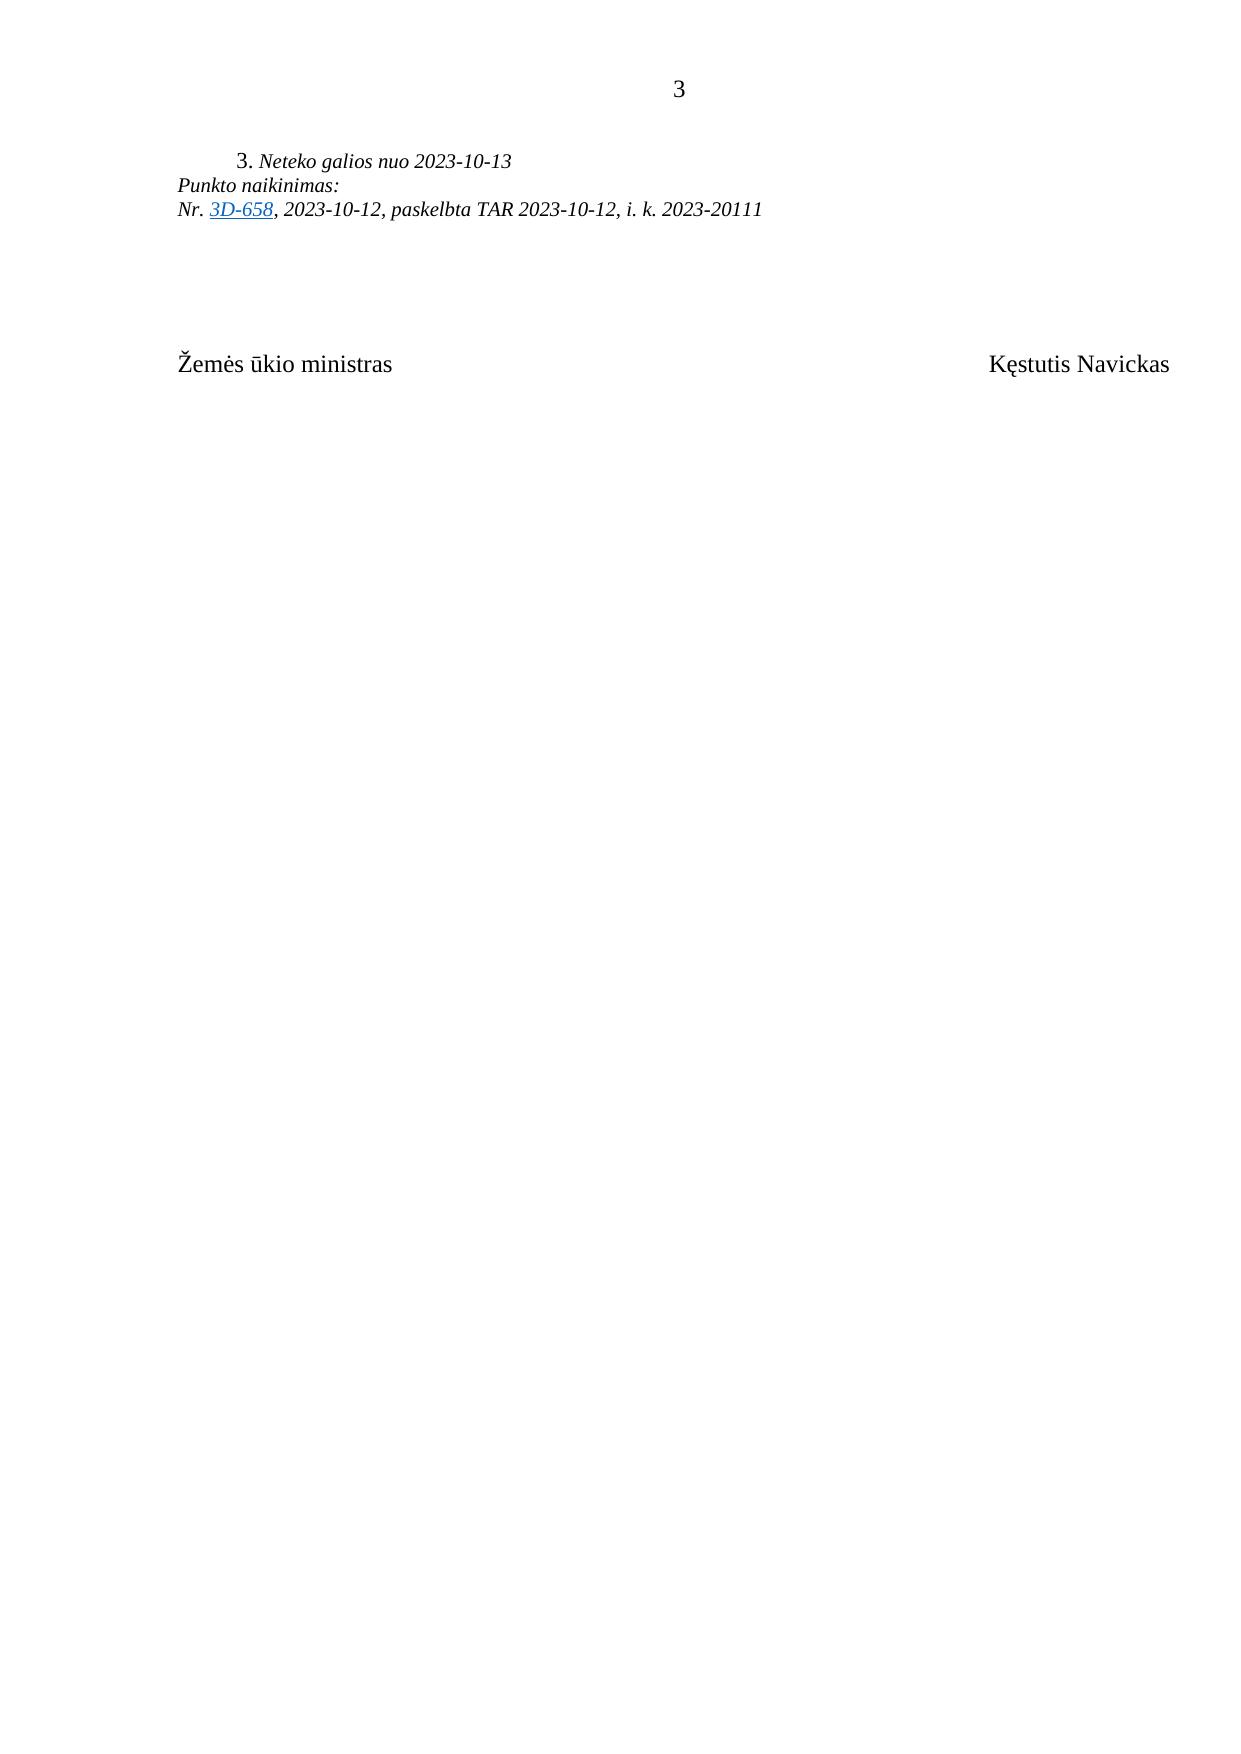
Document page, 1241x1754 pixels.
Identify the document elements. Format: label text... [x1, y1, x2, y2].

text Nr. 3D-658, 2023-10-12, paskelbta TAR 2023-10-12, i. k. 2023-20111 [177, 197, 1181, 221]
text Punkto naikinimas: [177, 173, 1181, 197]
text 3. Neteko galios nuo 2023-10-13 [177, 147, 1181, 173]
text Žemės ūkio ministras Kęstutis Navickas [177, 349, 1181, 378]
